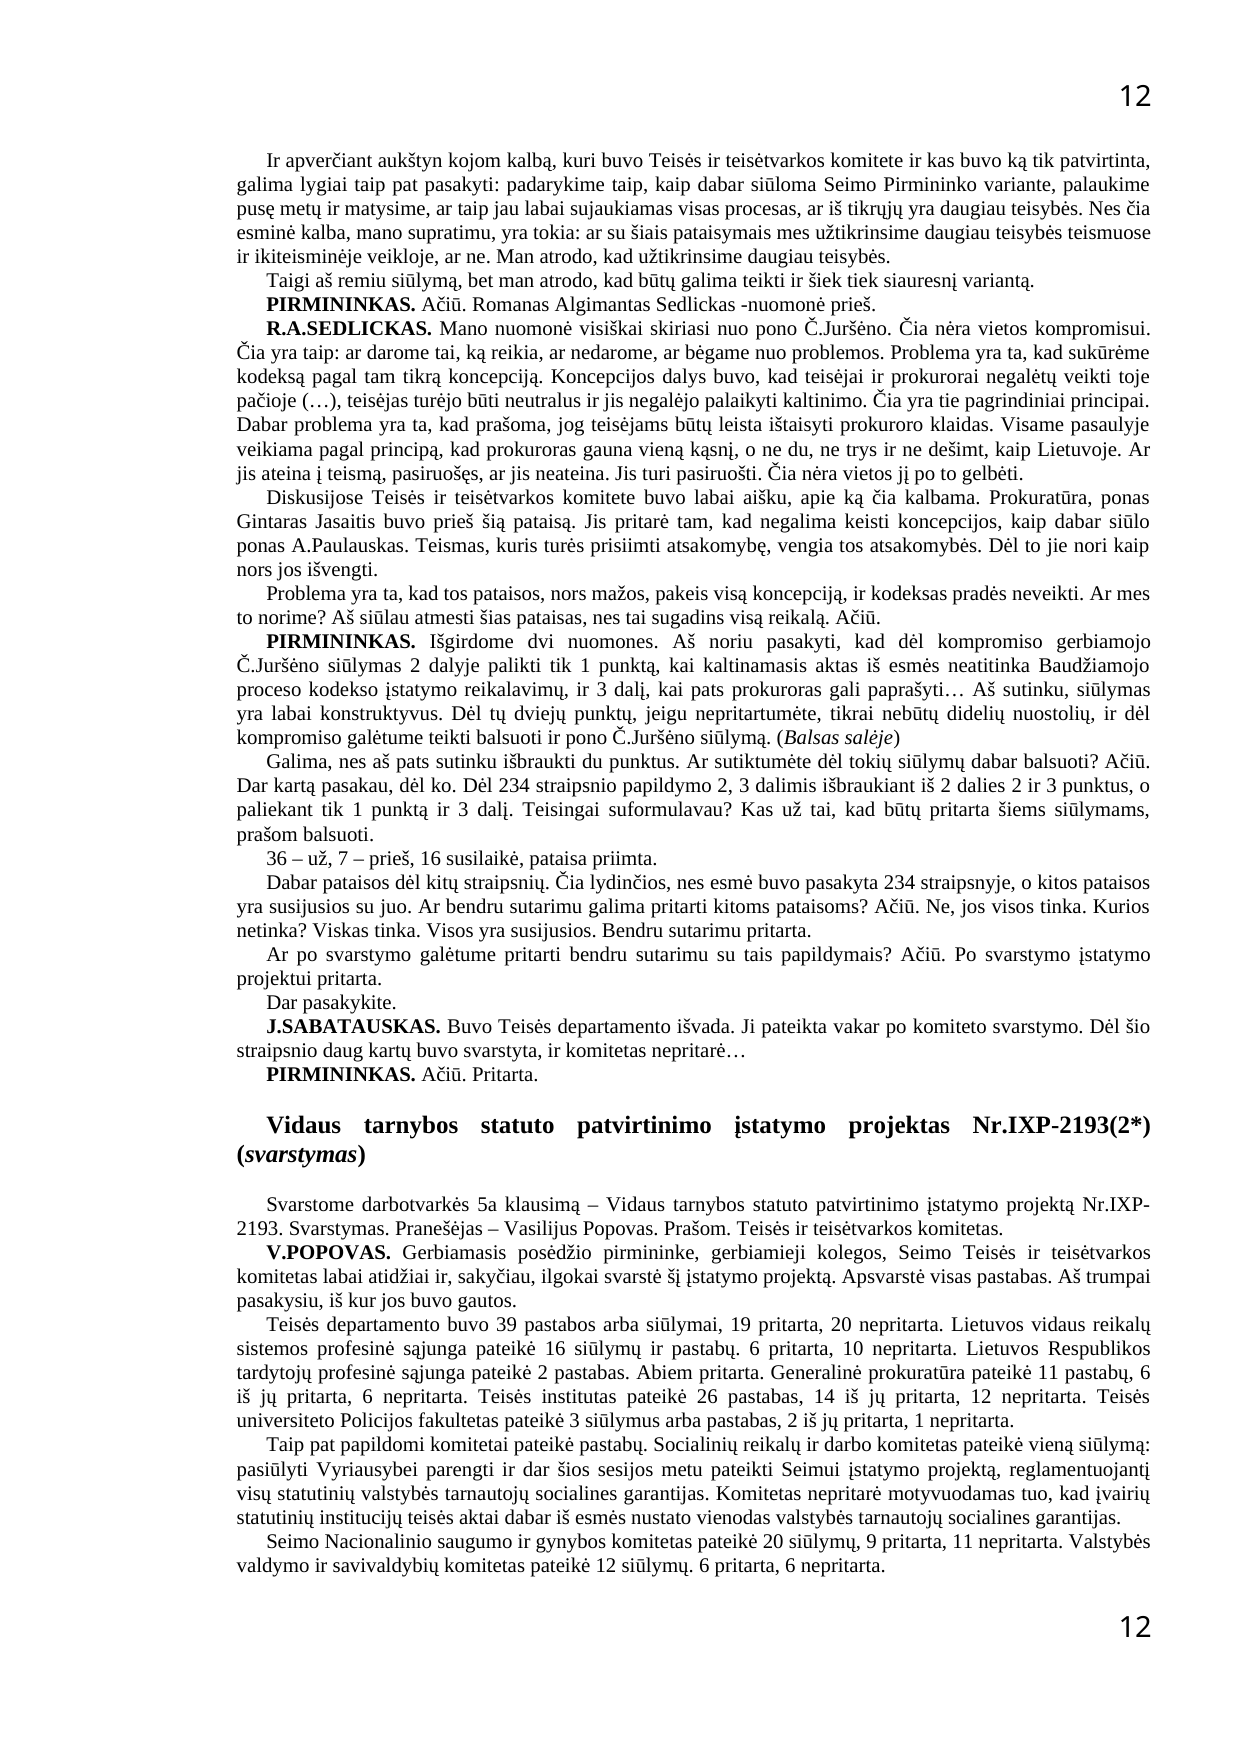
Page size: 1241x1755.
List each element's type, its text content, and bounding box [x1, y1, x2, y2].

text Ar po svarstymo galėtume pritarti bendru sutarimu su tais papildymais? Ačiū. Po svarstymo įstatymo projektui pritarta. [236, 942, 1152, 990]
text Vidaus tarnybos statuto patvirtinimo įstatymo projektas Nr.IXP-2193(2*) (svarstymas) [236, 1110, 1152, 1168]
text Ir apverčiant aukštyn kojom kalbą, kuri buvo Teisės ir teisėtvarkos komitete ir kas buvo ką tik patvirtinta, galima lygiai taip pat pasakyti: padarykime taip, kaip dabar siūloma Seimo Pirmininko variante, palaukime pusę metų ir matysime, ar taip jau labai sujaukiamas visas procesas, ar iš tikrųjų yra daugiau teisybės. Nes čia esminė kalba, mano supratimu, yra tokia: ar su šiais pataisymais mes užtikrinsime daugiau teisybės teismuose ir ikiteisminėje veikloje, ar ne. Man atrodo, kad užtikrinsime daugiau teisybės. [236, 148, 1152, 268]
text J.SABATAUSKAS. Buvo Teisės departamento išvada. Ji pateikta vakar po komiteto svarstymo. Dėl šio straipsnio daug kartų buvo svarstyta, ir komitetas nepritarė… [236, 1014, 1152, 1062]
text Dabar pataisos dėl kitų straipsnių. Čia lydinčios, nes esmė buvo pasakyta 234 straipsnyje, o kitos pataisos yra susijusios su juo. Ar bendru sutarimu galima pritarti kitoms pataisoms? Ačiū. Ne, jos visos tinka. Kurios netinka? Viskas tinka. Visos yra susijusios. Bendru sutarimu pritarta. [236, 869, 1152, 942]
text PIRMININKAS. Išgirdome dvi nuomones. Aš noriu pasakyti, kad dėl kompromiso gerbiamojo Č.Juršėno siūlymas 2 dalyje palikti tik 1 punktą, kai kaltinamasis aktas iš esmės neatitinka Baudžiamojo proceso kodekso įstatymo reikalavimų, ir 3 dalį, kai pats prokuroras gali paprašyti… Aš sutinku, siūlymas yra labai konstruktyvus. Dėl tų dviejų punktų, jeigu nepritartumėte, tikrai nebūtų didelių nuostolių, ir dėl kompromiso galėtume teikti balsuoti ir pono Č.Juršėno siūlymą. (Balsas salėje) [236, 629, 1152, 749]
text V.POPOVAS. Gerbiamasis posėdžio pirmininke, gerbiamieji kolegos, Seimo Teisės ir teisėtvarkos komitetas labai atidžiai ir, sakyčiau, ilgokai svarstė šį įstatymo projektą. Apsvarstė visas pastabas. Aš trumpai pasakysiu, iš kur jos buvo gautos. [236, 1240, 1152, 1312]
text Diskusijose Teisės ir teisėtvarkos komitete buvo labai aišku, apie ką čia kalbama. Prokuratūra, ponas Gintaras Jasaitis buvo prieš šią pataisą. Jis pritarė tam, kad negalima keisti koncepcijos, kaip dabar siūlo ponas A.Paulauskas. Teismas, kuris turės prisiimti atsakomybę, vengia tos atsakomybės. Dėl to jie nori kaip nors jos išvengti. [236, 484, 1152, 581]
text Galima, nes aš pats sutinku išbraukti du punktus. Ar sutiktumėte dėl tokių siūlymų dabar balsuoti? Ačiū. Dar kartą pasakau, dėl ko. Dėl 234 straipsnio papildymo 2, 3 dalimis išbraukiant iš 2 dalies 2 ir 3 punktus, o paliekant tik 1 punktą ir 3 dalį. Teisingai suformulavau? Kas už tai, kad būtų pritarta šiems siūlymams, prašom balsuoti. [236, 749, 1152, 846]
text Dar pasakykite. [236, 990, 1152, 1014]
text PIRMININKAS. Ačiū. Pritarta. [236, 1062, 1152, 1086]
text PIRMININKAS. Ačiū. Romanas Algimantas Sedlickas -nuomonė prieš. [236, 292, 1152, 316]
text 36 – už, 7 – prieš, 16 susilaikė, pataisa priimta. [236, 846, 1152, 869]
text Taigi aš remiu siūlymą, bet man atrodo, kad būtų galima teikti ir šiek tiek siauresnį variantą. [236, 268, 1152, 292]
text R.A.SEDLICKAS. Mano nuomonė visiškai skiriasi nuo pono Č.Juršėno. Čia nėra vietos kompromisui. Čia yra taip: ar darome tai, ką reikia, ar nedarome, ar bėgame nuo problemos. Problema yra ta, kad sukūrėme kodeksą pagal tam tikrą koncepciją. Koncepcijos dalys buvo, kad teisėjai ir prokurorai negalėtų veikti toje pačioje (…), teisėjas turėjo būti neutralus ir jis negalėjo palaikyti kaltinimo. Čia yra tie pagrindiniai principai. Dabar problema yra ta, kad prašoma, jog teisėjams būtų leista ištaisyti prokuroro klaidas. Visame pasaulyje veikiama pagal principą, kad prokuroras gauna vieną kąsnį, o ne du, ne trys ir ne dešimt, kaip Lietuvoje. Ar jis ateina į teismą, pasiruošęs, ar jis neateina. Jis turi pasiruošti. Čia nėra vietos jį po to gelbėti. [236, 316, 1152, 484]
text Problema yra ta, kad tos pataisos, nors mažos, pakeis visą koncepciją, ir kodeksas pradės neveikti. Ar mes to norime? Aš siūlau atmesti šias pataisas, nes tai sugadins visą reikalą. Ačiū. [236, 581, 1152, 629]
text Taip pat papildomi komitetai pateikė pastabų. Socialinių reikalų ir darbo komitetas pateikė vieną siūlymą: pasiūlyti Vyriausybei parengti ir dar šios sesijos metu pateikti Seimui įstatymo projektą, reglamentuojantį visų statutinių valstybės tarnautojų socialines garantijas. Komitetas nepritarė motyvuodamas tuo, kad įvairių statutinių institucijų teisės aktai dabar iš esmės nustato vienodas valstybės tarnautojų socialines garantijas. [236, 1432, 1152, 1529]
text Teisės departamento buvo 39 pastabos arba siūlymai, 19 pritarta, 20 nepritarta. Lietuvos vidaus reikalų sistemos profesinė sąjunga pateikė 16 siūlymų ir pastabų. 6 pritarta, 10 nepritarta. Lietuvos Respublikos tardytojų profesinė sąjunga pateikė 2 pastabas. Abiem pritarta. Generalinė prokuratūra pateikė 11 pastabų, 6 iš jų pritarta, 6 nepritarta. Teisės institutas pateikė 26 pastabas, 14 iš jų pritarta, 12 nepritarta. Teisės universiteto Policijos fakultetas pateikė 3 siūlymus arba pastabas, 2 iš jų pritarta, 1 nepritarta. [236, 1312, 1152, 1432]
text Seimo Nacionalinio saugumo ir gynybos komitetas pateikė 20 siūlymų, 9 pritarta, 11 nepritarta. Valstybės valdymo ir savivaldybių komitetas pateikė 12 siūlymų. 6 pritarta, 6 nepritarta. [236, 1529, 1152, 1577]
text Svarstome darbotvarkės 5a klausimą – Vidaus tarnybos statuto patvirtinimo įstatymo projektą Nr.IXP-2193. Svarstymas. Pranešėjas – Vasilijus Popovas. Prašom. Teisės ir teisėtvarkos komitetas. [236, 1192, 1152, 1240]
